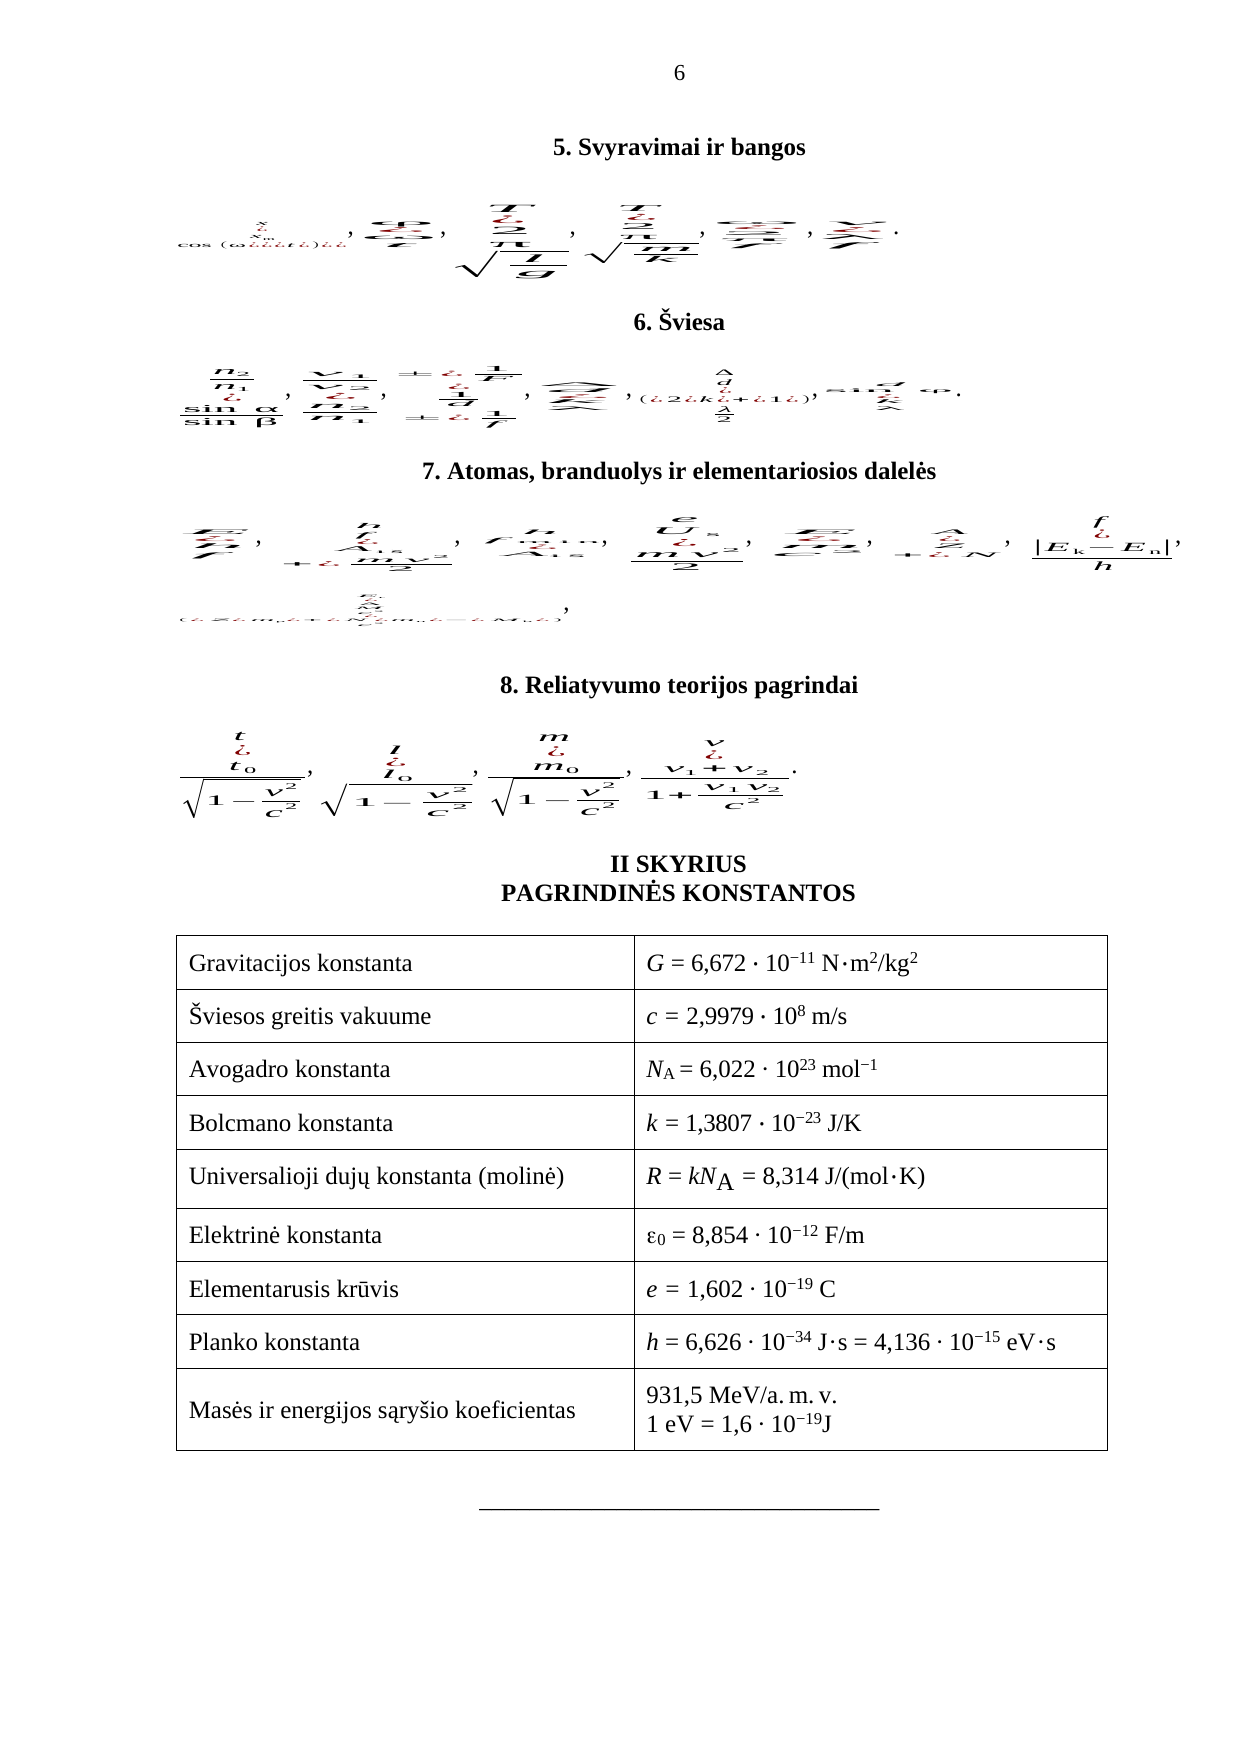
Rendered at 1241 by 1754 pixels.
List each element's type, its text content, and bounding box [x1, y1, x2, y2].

text 6. Šviesa [177, 307, 1181, 336]
table_cell 931,5 MeV/a. m. v. 1 eV = 1,6 ∙ 10−19J [635, 1369, 1107, 1450]
text 7. Atomas, branduolys ir elementariosios dalelės [177, 456, 1181, 485]
table_cell c = 2,9979 ‧ 108 m/s [635, 990, 1107, 1042]
table_cell Šviesos greitis vakuume [177, 990, 634, 1042]
table_cell Universalioji dujų konstanta (molinė) [177, 1150, 634, 1208]
text , , , , , . [177, 190, 1181, 279]
table_cell 0 = 8,854 ∙ 10−12 F/m [635, 1209, 1107, 1261]
text ________________________________ [177, 1484, 1181, 1513]
table_cell Elementarusis krūvis [177, 1262, 634, 1314]
table_cell R = kNA = 8,314 J/(mol ‧ K) [635, 1150, 1107, 1208]
table_cell Masės ir energijos sąryšio koeficientas [177, 1369, 634, 1450]
table_header G = 6,672 ‧ 10−11 N ‧ m2/kg2 [635, 936, 1107, 988]
table_cell Bolcmano konstanta [177, 1096, 634, 1148]
text PAGRINDINĖS KONSTANTOS [177, 878, 1179, 906]
table_cell Avogadro konstanta [177, 1043, 634, 1095]
text , , , , , , , , [177, 514, 1181, 627]
table_header Gravitacijos konstanta [177, 936, 634, 988]
table_cell Planko konstanta [177, 1315, 634, 1368]
table_cell e = 1,602 ∙ 10−19 C [635, 1262, 1107, 1314]
text II SKYRIUS [177, 849, 1179, 878]
table_cell NA = 6,022 ∙ 1023 mol−1 [635, 1043, 1107, 1095]
text , , , . [177, 728, 1181, 820]
text , , , , , . [177, 365, 1181, 427]
table_cell Elektrinė konstanta [177, 1209, 634, 1261]
table_cell k = 1,3807 ‧ 10−23 J/K [635, 1096, 1107, 1148]
table_cell h = 6,626 ∙ 10−34 J ∙ s = 4,136 ∙ 10−15 eV ∙ s [635, 1315, 1107, 1368]
text 8. Reliatyvumo teorijos pagrindai [177, 670, 1181, 699]
text 5. Svyravimai ir bangos [177, 132, 1181, 161]
